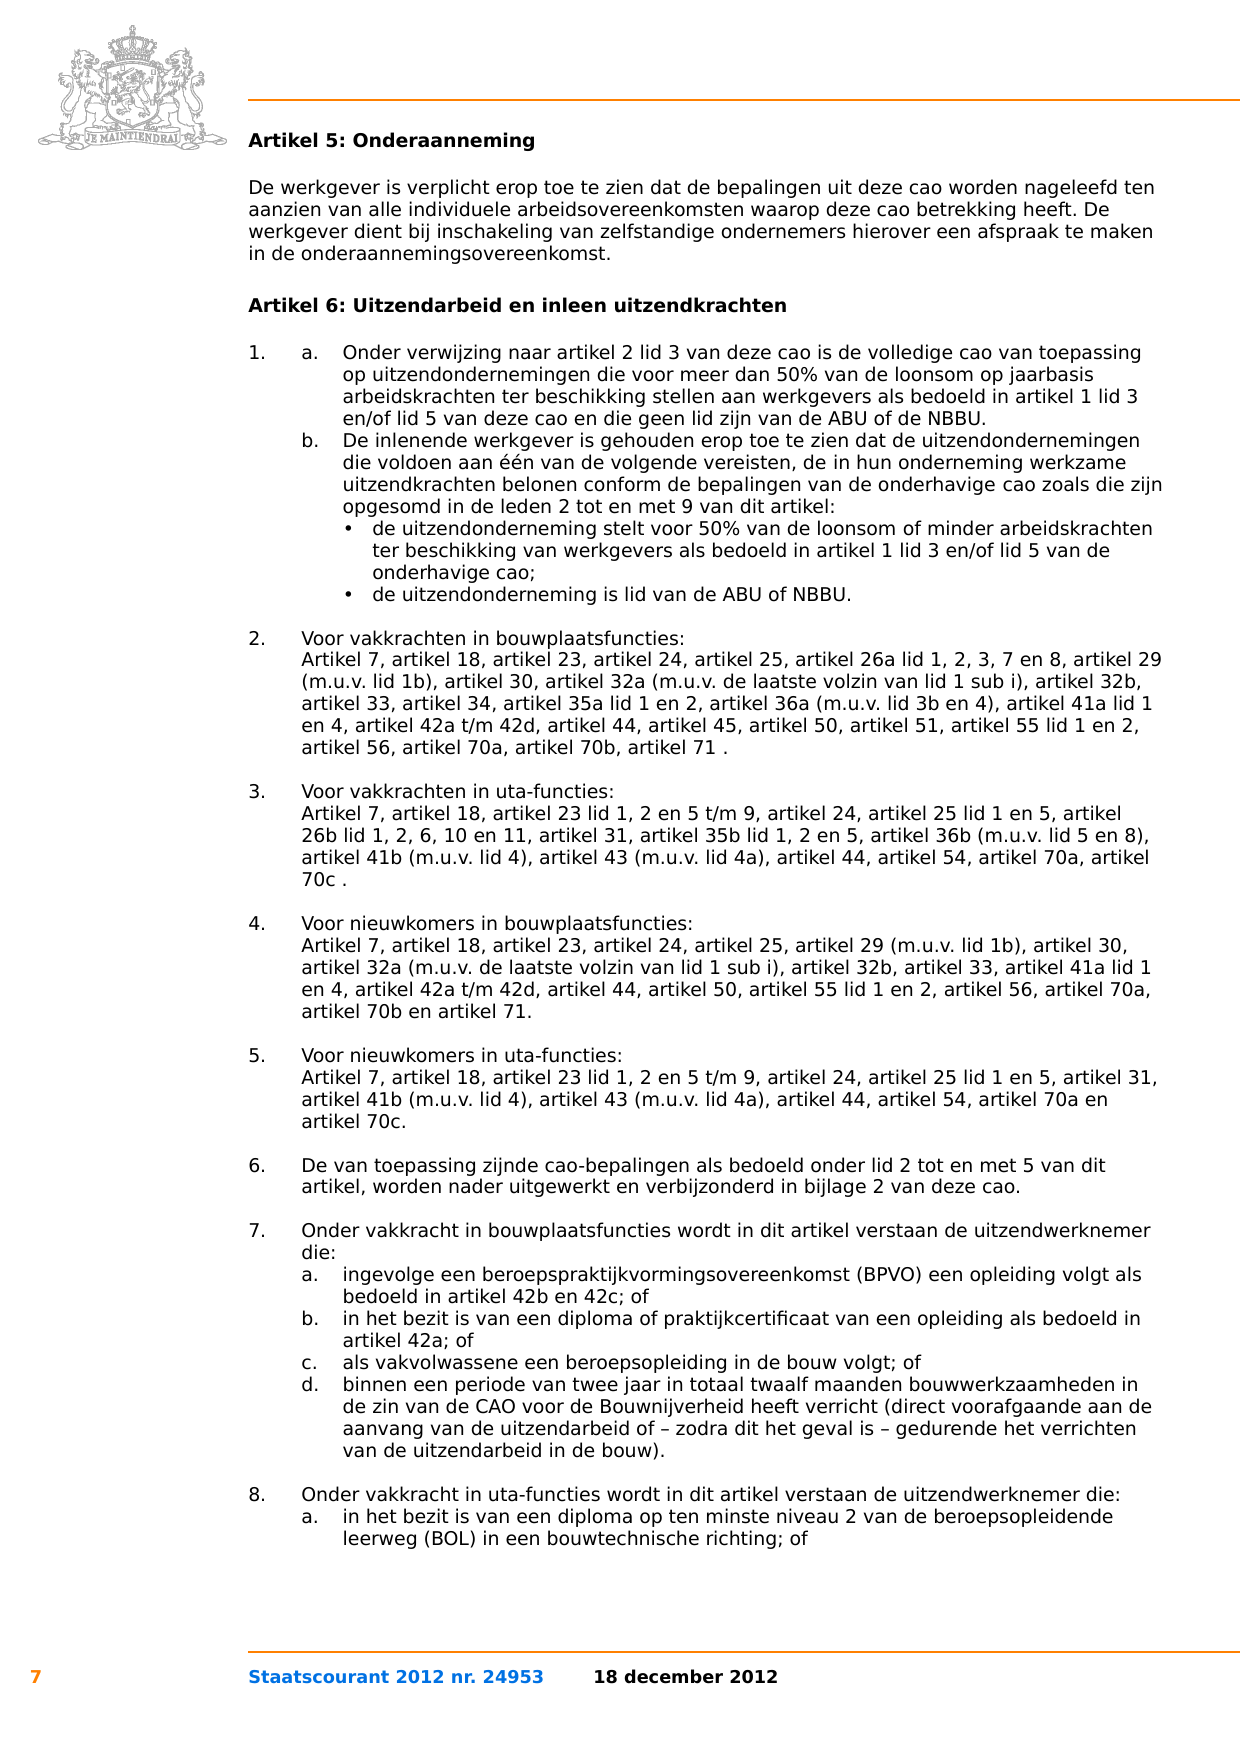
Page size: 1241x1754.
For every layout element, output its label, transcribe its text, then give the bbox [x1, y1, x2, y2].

text • de uitzendonderneming stelt voor 50% van de loonsom of minder arbeidskrachten ter beschikking van werkgevers als bedoeld in artikel 1 lid 3 en/of lid 5 van de onderhavige cao; [343, 518, 1163, 583]
text 1. a. Onder verwijzing naar artikel 2 lid 3 van deze cao is de volledige cao van toepassing op uitzendondernemingen die voor meer dan 50% van de loonsom op jaarbasis arbeidskrachten ter beschikking stellen aan werkgevers als bedoeld in artikel 1 lid 3 en/of lid 5 van deze cao en die geen lid zijn van de ABU of de NBBU. [248, 342, 1163, 430]
text b. De inlenende werkgever is gehouden erop toe te zien dat de uitzendondernemingen die voldoen aan één van de volgende vereisten, de in hun onderneming werkzame uitzendkrachten belonen conform de bepalingen van de onderhavige cao zoals die zijn opgesomd in de leden 2 tot en met 9 van dit artikel: [301, 430, 1163, 518]
text • de uitzendonderneming is lid van de ABU of NBBU. [343, 583, 1163, 606]
text Artikel 7, artikel 18, artikel 23 lid 1, 2 en 5 t/m 9, artikel 24, artikel 25 lid 1 en 5, artikel 31, artikel 41b (m.u.v. lid 4), artikel 43 (m.u.v. lid 4a), artikel 44, artikel 54, artikel 70a en artikel 70c. [301, 1067, 1163, 1133]
subtitle Artikel 6: Uitzendarbeid en inleen uitzendkrachten [248, 295, 1163, 317]
text De werkgever is verplicht erop toe te zien dat de bepalingen uit deze cao worden nageleefd ten aanzien van alle individuele arbeidsovereenkomsten waarop deze cao betrekking heeft. De werkgever dient bij inschakeling van zelfstandige ondernemers hierover een afspraak te maken in de onderaannemingsovereenkomst. [248, 177, 1163, 265]
text 8. Onder vakkracht in uta-functies wordt in dit artikel verstaan de uitzendwerknemer die: [248, 1484, 1163, 1506]
text Artikel 7, artikel 18, artikel 23 lid 1, 2 en 5 t/m 9, artikel 24, artikel 25 lid 1 en 5, artikel 26b lid 1, 2, 6, 10 en 11, artikel 31, artikel 35b lid 1, 2 en 5, artikel 36b (m.u.v. lid 5 en 8), artikel 41b (m.u.v. lid 4), artikel 43 (m.u.v. lid 4a), artikel 44, artikel 54, artikel 70a, artikel 70c . [301, 803, 1163, 891]
text a. in het bezit is van een diploma op ten minste niveau 2 van de beroepsopleidende leerweg (BOL) in een bouwtechnische richting; of [301, 1506, 1163, 1550]
text Artikel 7, artikel 18, artikel 23, artikel 24, artikel 25, artikel 26a lid 1, 2, 3, 7 en 8, artikel 29 (m.u.v. lid 1b), artikel 30, artikel 32a (m.u.v. de laatste volzin van lid 1 sub i), artikel 32b, artikel 33, artikel 34, artikel 35a lid 1 en 2, artikel 36a (m.u.v. lid 3b en 4), artikel 41a lid 1 en 4, artikel 42a t/m 42d, artikel 44, artikel 45, artikel 50, artikel 51, artikel 55 lid 1 en 2, artikel 56, artikel 70a, artikel 70b, artikel 71 . [301, 649, 1163, 759]
text a. ingevolge een beroepspraktijkvormingsovereenkomst (BPVO) een opleiding volgt als bedoeld in artikel 42b en 42c; of [301, 1264, 1163, 1308]
text 2. Voor vakkrachten in bouwplaatsfuncties: [248, 627, 1163, 649]
text d. binnen een periode van twee jaar in totaal twaalf maanden bouwwerkzaamheden in de zin van de CAO voor de Bouwnijverheid heeft verricht (direct voorafgaande aan de aanvang van de uitzendarbeid of – zodra dit het geval is – gedurende het verrichten van de uitzendarbeid in de bouw). [301, 1374, 1163, 1462]
text 6. De van toepassing zijnde cao-bepalingen als bedoeld onder lid 2 tot en met 5 van dit artikel, worden nader uitgewerkt en verbijzonderd in bijlage 2 van deze cao. [248, 1154, 1163, 1198]
text Artikel 7, artikel 18, artikel 23, artikel 24, artikel 25, artikel 29 (m.u.v. lid 1b), artikel 30, artikel 32a (m.u.v. de laatste volzin van lid 1 sub i), artikel 32b, artikel 33, artikel 41a lid 1 en 4, artikel 42a t/m 42d, artikel 44, artikel 50, artikel 55 lid 1 en 2, artikel 56, artikel 70a, artikel 70b en artikel 71. [301, 935, 1163, 1023]
text b. in het bezit is van een diploma of praktijkcertificaat van een opleiding als bedoeld in artikel 42a; of [301, 1308, 1163, 1352]
text c. als vakvolwassene een beroepsopleiding in de bouw volgt; of [301, 1352, 1163, 1374]
subtitle Artikel 5: Onderaanneming [248, 130, 1163, 152]
picture [38, 25, 227, 150]
text 4. Voor nieuwkomers in bouwplaatsfuncties: [248, 913, 1163, 935]
text 7. Onder vakkracht in bouwplaatsfuncties wordt in dit artikel verstaan de uitzendwerknemer die: [248, 1220, 1163, 1264]
text 5. Voor nieuwkomers in uta-functies: [248, 1045, 1163, 1067]
text 3. Voor vakkrachten in uta-functies: [248, 781, 1163, 803]
